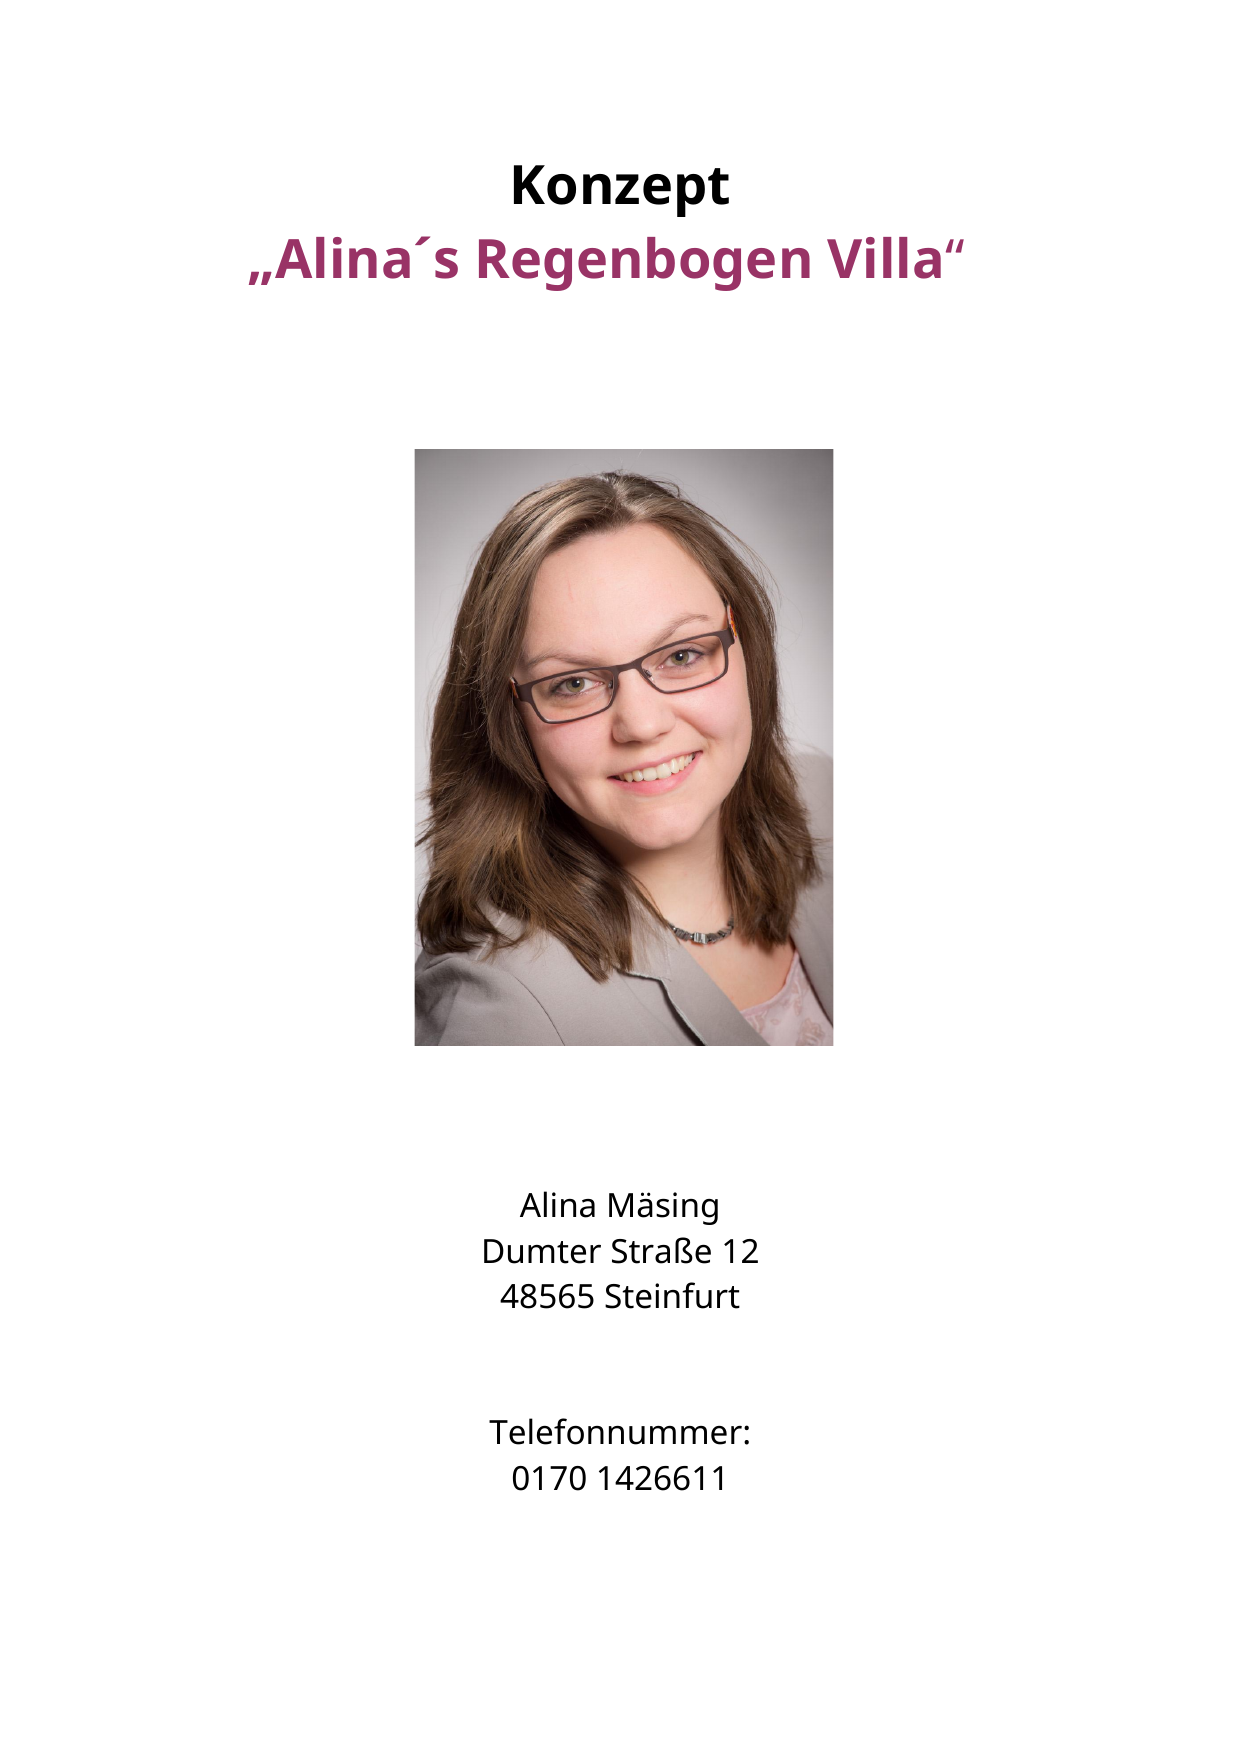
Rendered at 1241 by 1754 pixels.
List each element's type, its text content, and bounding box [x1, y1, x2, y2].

text 48565 Steinfurt [118, 1273, 1122, 1318]
text 0170 1426611 [118, 1454, 1122, 1500]
text „Alina´s Regenbogen Villa“ [118, 221, 1122, 294]
text Dumter Straße 12 [118, 1227, 1122, 1273]
text Alina Mäsing [118, 1182, 1122, 1227]
picture [414, 449, 834, 1046]
text Telefonnummer: [118, 1409, 1122, 1454]
text Konzept [118, 147, 1122, 221]
